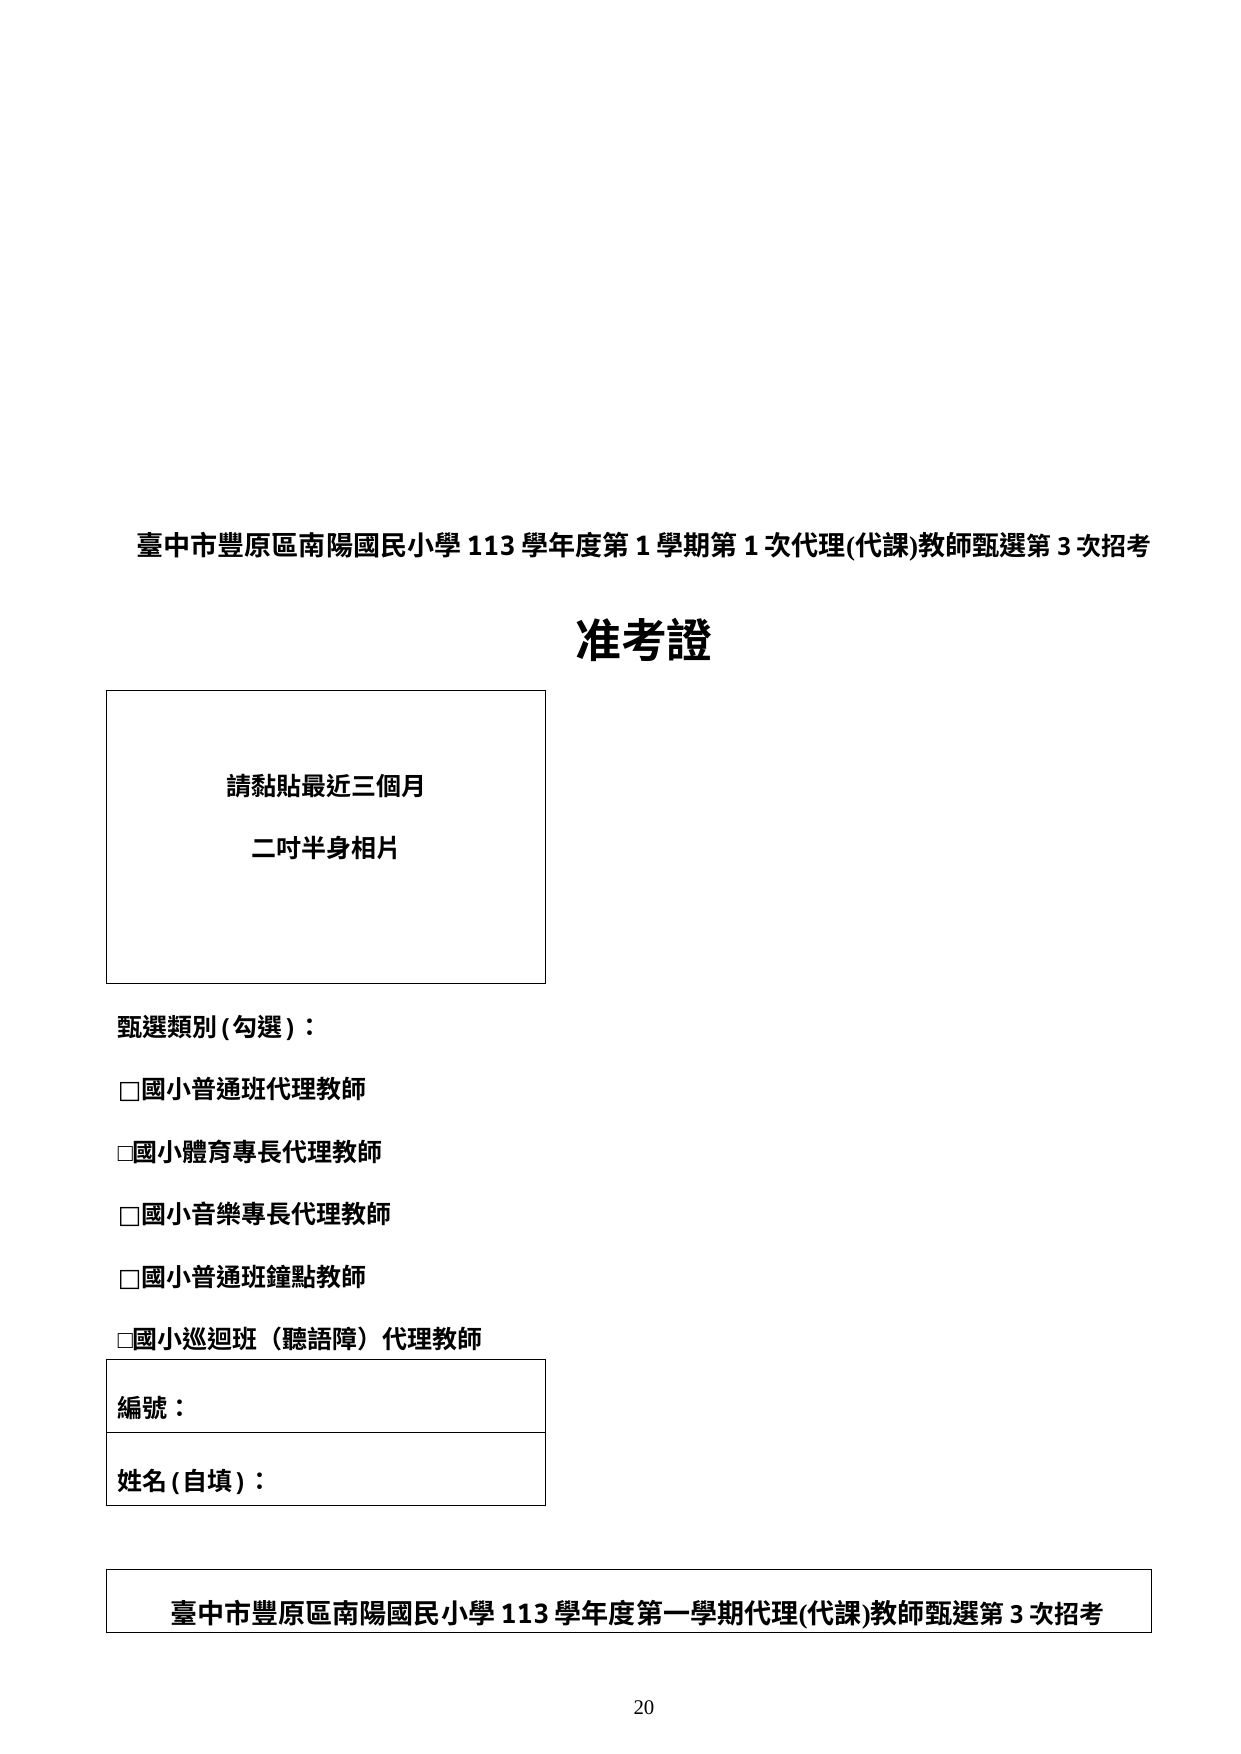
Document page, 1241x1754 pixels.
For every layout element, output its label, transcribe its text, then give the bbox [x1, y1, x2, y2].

table_cell 甄選類別(勾選)： □國小普通班代理教師 □國小體育專長代理教師 □國小音樂專長代理教師 □國小普通班鐘點教師 □國小巡迴班（聽語障）代理教師 [106, 984, 546, 1358]
table_cell 編號： [107, 1360, 545, 1432]
text 准考證 [106, 565, 1181, 690]
text 臺中市豐原區南陽國民小學113學年度第1學期第1次代理(代課)教師甄選第3次招考 [106, 502, 1181, 565]
table_header 請黏貼最近三個月 二吋半身相片 [107, 691, 545, 982]
table_cell 姓名(自填)： [107, 1433, 545, 1505]
table_header 臺中市豐原區南陽國民小學113學年度第一學期代理(代課)教師甄選第3次招考 [107, 1570, 1151, 1632]
